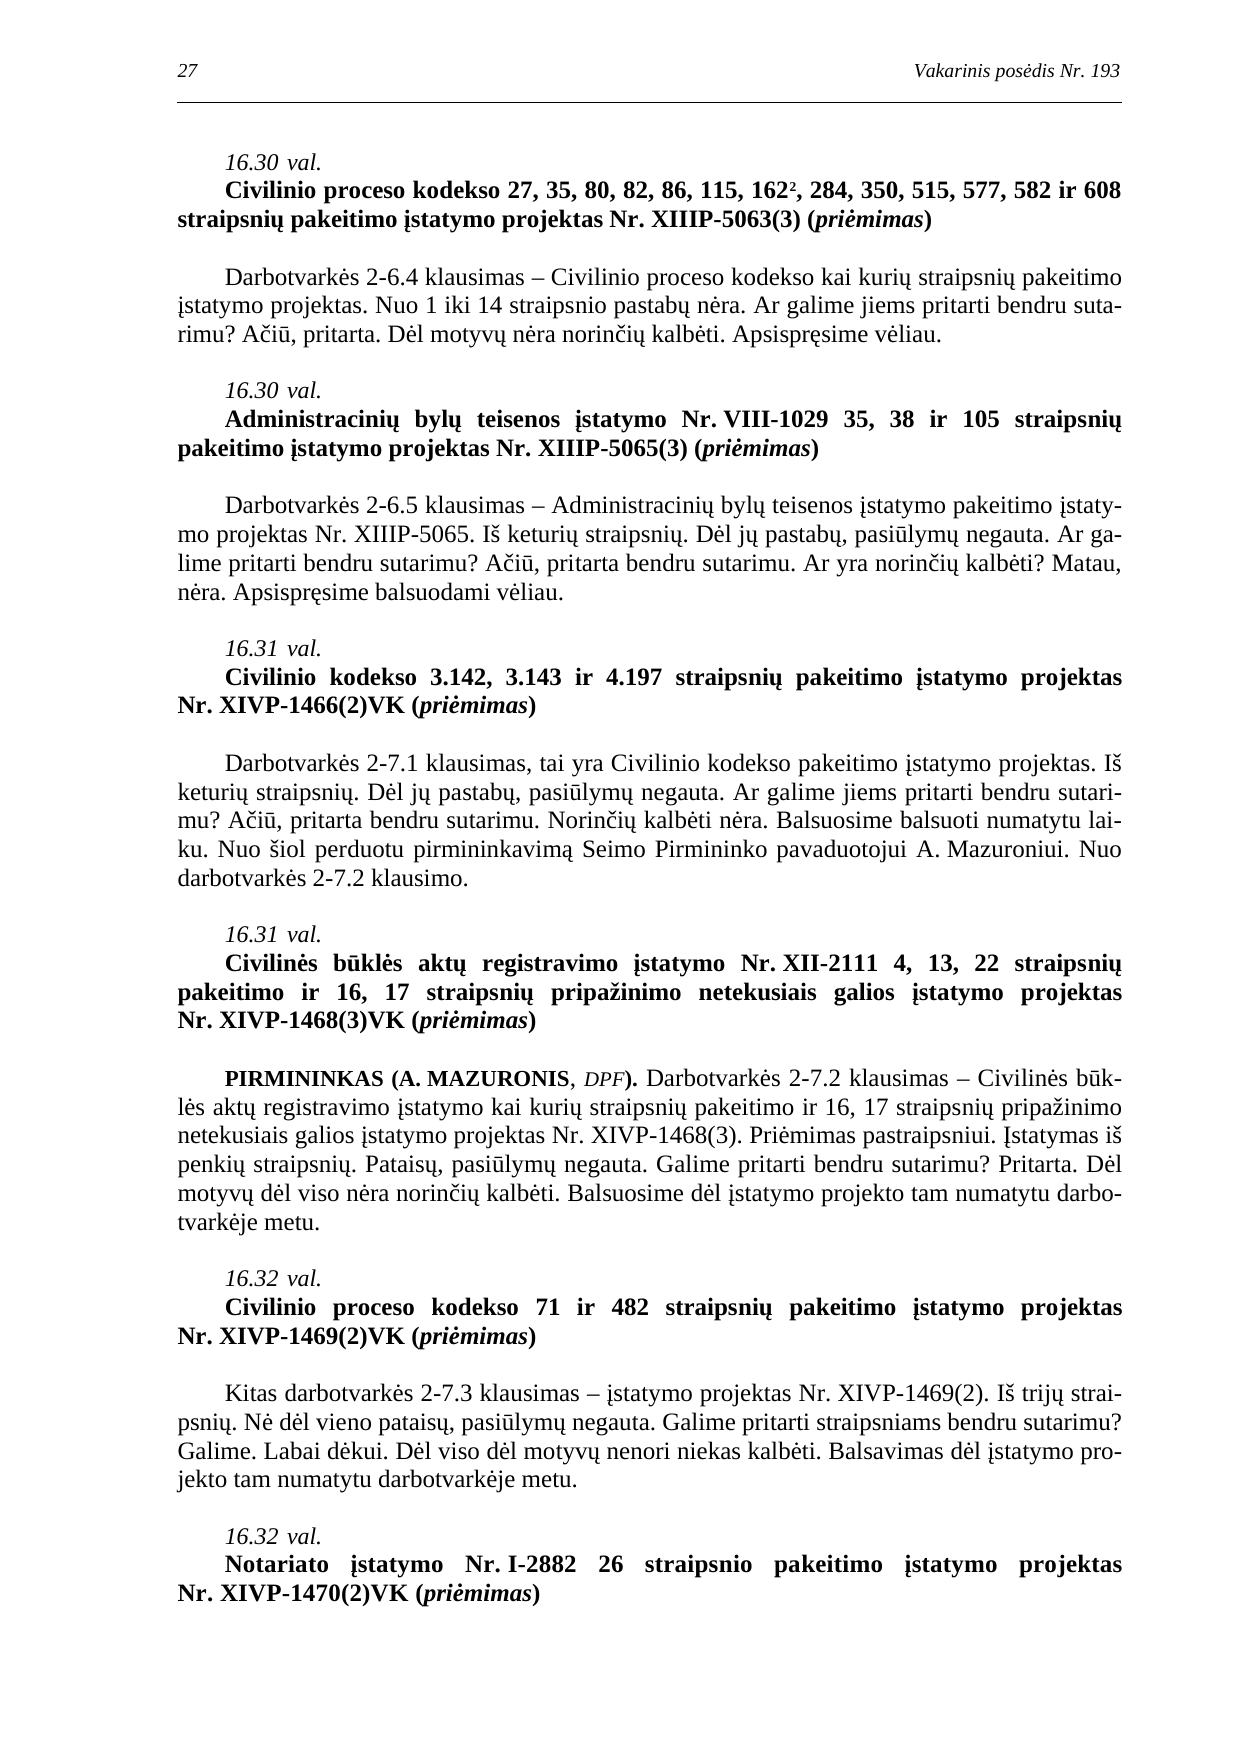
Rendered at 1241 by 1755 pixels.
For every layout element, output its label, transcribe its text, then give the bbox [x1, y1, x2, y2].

text Ci­vi­li­nio pro­ce­so ko­dek­so 27, 35, 80, 82, 86, 115, 1622, 284, 350, 515, 577, 582 ir 608 straips­nių pa­kei­ti­mo įsta­ty­mo pro­jek­tas Nr. XIIIP-5063(3) (pri­ėmi­mas) [177, 175, 1122, 233]
text 16.32 val. [224, 1264, 1122, 1292]
text Ki­tas dar­bo­tvarkės 2-7.3 klau­si­mas – įsta­ty­mo pro­jek­tas Nr. XIVP-1469(2). Iš tri­jų strai­ps­nių. Nė dėl vie­no pa­tai­sų, pa­siū­ly­mų ne­gau­ta. Ga­li­me pri­tar­ti straips­niams ben­dru su­ta­ri­mu? Ga­li­me. La­bai dė­kui. Dėl vi­so dėl mo­ty­vų ne­no­ri nie­kas kal­bė­ti. Bal­sa­vi­mas dėl įsta­ty­mo pro­jek­to tam nu­ma­ty­tu dar­bo­tvarkėje me­tu. [177, 1378, 1122, 1493]
text 16.32 val. [224, 1522, 1122, 1549]
text 16.30 val. [224, 377, 1122, 404]
text Dar­bo­tvarkės 2-7.1 klau­si­mas, tai yra Ci­vi­li­nio ko­dek­so pa­kei­ti­mo įsta­ty­mo pro­jek­tas. Iš ke­tu­rių straips­nių. Dėl jų pa­sta­bų, pa­siū­ly­mų ne­gau­ta. Ar ga­li­me jiems pri­tar­ti ben­dru su­ta­ri­mu? Ačiū, pri­tar­ta ben­dru su­ta­ri­mu. No­rin­čių kal­bė­ti nė­ra. Bal­suo­si­me bal­suo­ti nu­ma­ty­tu lai­ku. Nuo šiol per­duo­tu pir­mi­nin­ka­vi­mą Sei­mo Pir­mi­nin­ko pa­va­duo­to­jui A. Ma­zu­ro­niui. Nuo dar­bo­tvarkės 2-7.2 klau­si­mo. [177, 748, 1122, 892]
text Dar­bo­tvarkės 2-6.4 klau­si­mas – Ci­vi­li­nio pro­ce­so ko­dek­so kai ku­rių straips­nių pa­kei­ti­mo įsta­ty­mo pro­jek­tas. Nuo 1 iki 14 straips­nio pa­sta­bų nė­ra. Ar ga­li­me jiems pri­tar­ti ben­dru su­ta­ri­mu? Ačiū, pri­tar­ta. Dėl mo­ty­vų nė­ra no­rin­čių kal­bė­ti. Ap­si­sprę­si­me vė­liau. [177, 262, 1122, 348]
text Ci­vi­li­nio pro­ce­so ko­dek­so 71 ir 482 straips­nių pa­kei­ti­mo įsta­ty­mo pro­jek­tas Nr. XIVP-1469(2)VK (pri­ėmi­mas) [177, 1292, 1122, 1349]
text No­ta­ria­to įsta­ty­mo Nr. I-2882 26 straips­nio pa­kei­ti­mo įsta­ty­mo pro­jek­tas Nr. XIVP-1470(2)VK (pri­ėmi­mas) [177, 1549, 1122, 1607]
text PIRMININKAS (A. MAZURONIS, DPF). Dar­bo­tvarkės 2-7.2 klau­si­mas – Ci­vi­li­nės būk­lės ak­tų re­gist­ra­vi­mo įsta­ty­mo kai ku­rių straips­nių pa­kei­ti­mo ir 16, 17 straips­nių pri­pa­ži­ni­mo ne­te­ku­siais ga­lios įsta­ty­mo pro­jek­tas Nr. XIVP-1468(3). Pri­ėmi­mas pa­straips­niui. Įsta­ty­mas iš pen­kių straips­nių. Pa­tai­sų, pa­siū­ly­mų ne­gau­ta. Ga­li­me pri­tar­ti ben­dru su­ta­ri­mu? Pri­tar­ta. Dėl mo­ty­vų dėl vi­so nė­ra no­rin­čių kal­bė­ti. Bal­suo­si­me dėl įsta­ty­mo pro­jek­to tam nu­ma­ty­tu dar­bo­tvarkėje me­tu. [177, 1063, 1122, 1236]
text Ci­vi­li­nės būk­lės ak­tų re­gist­ra­vi­mo įsta­ty­mo Nr. XII-2111 4, 13, 22 straips­nių pakeiti­mo ir 16, 17 straips­nių pri­pa­ži­ni­mo ne­te­ku­siais ga­lios įsta­ty­mo pro­jek­tas Nr. XIVP-1468(3)VK (pri­ėmi­mas) [177, 948, 1122, 1034]
text Dar­bo­tvarkės 2-6.5 klau­si­mas – Ad­mi­nist­ra­ci­nių by­lų tei­se­nos įsta­ty­mo pa­kei­ti­mo įsta­ty­mo pro­jek­tas Nr. XIIIP-5065. Iš ke­tu­rių straips­nių. Dėl jų pa­sta­bų, pa­siū­ly­mų ne­gau­ta. Ar ga­li­me pri­tar­ti ben­dru su­ta­ri­mu? Ačiū, pri­tar­ta ben­dru su­ta­ri­mu. Ar yra no­rin­čių kal­bė­ti? Ma­tau, nė­ra. Ap­si­sprę­si­me bal­suo­da­mi vė­liau. [177, 490, 1122, 605]
text Ci­vi­li­nio ko­dek­so 3.142, 3.143 ir 4.197 straips­nių pa­kei­ti­mo įsta­ty­mo pro­jek­tas Nr. XIVP-1466(2)VK (pri­ėmi­mas) [177, 662, 1122, 719]
text 16.31 val. [224, 634, 1122, 662]
text 16.30 val. [224, 148, 1122, 175]
text 16.31 val. [224, 921, 1122, 948]
text Ad­mi­nist­ra­ci­nių by­lų tei­se­nos įsta­ty­mo Nr. VIII-1029 35, 38 ir 105 straips­nių pakeiti­mo įsta­ty­mo pro­jek­tas Nr. XIIIP-5065(3) (pri­ėmi­mas) [177, 404, 1122, 462]
